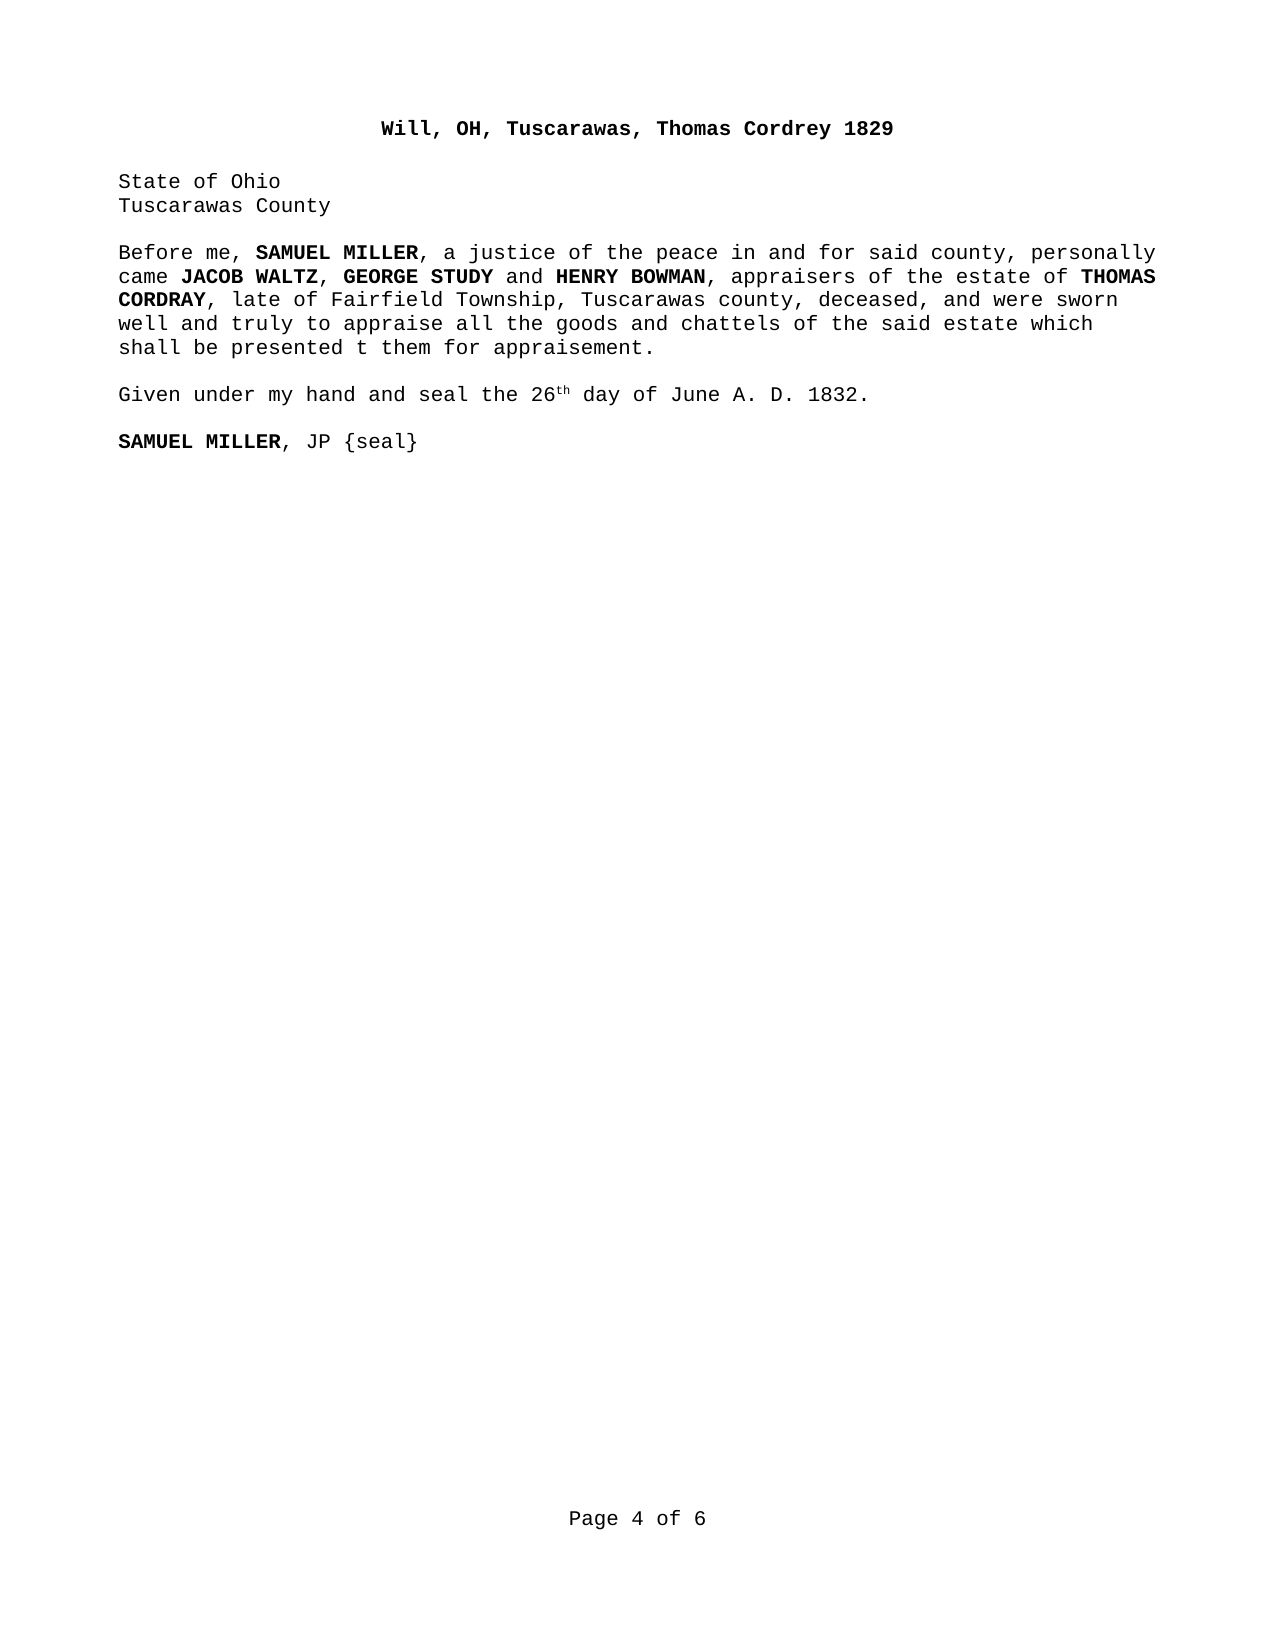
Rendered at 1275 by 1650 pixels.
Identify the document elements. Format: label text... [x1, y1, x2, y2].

text Before me, Samuel Miller, a justice of the peace in and for said county, personally came JACOB WALTZ, GEORGE STUDY and HENRY BOWMAN, appraisers of the estate of THOMAS CORDRAY, late of Fairfield Township, Tuscarawas county, deceased, and were sworn well and truly to appraise all the goods and chattels of the said estate which shall be presented t them for appraisement. [118, 242, 1157, 360]
text Samuel Miller, JP {seal} [118, 431, 1157, 455]
text Given under my hand and seal the 26th day of June A. D. 1832. [118, 384, 1157, 408]
text State of Ohio [118, 171, 1157, 195]
text Tuscarawas County [118, 195, 1157, 218]
